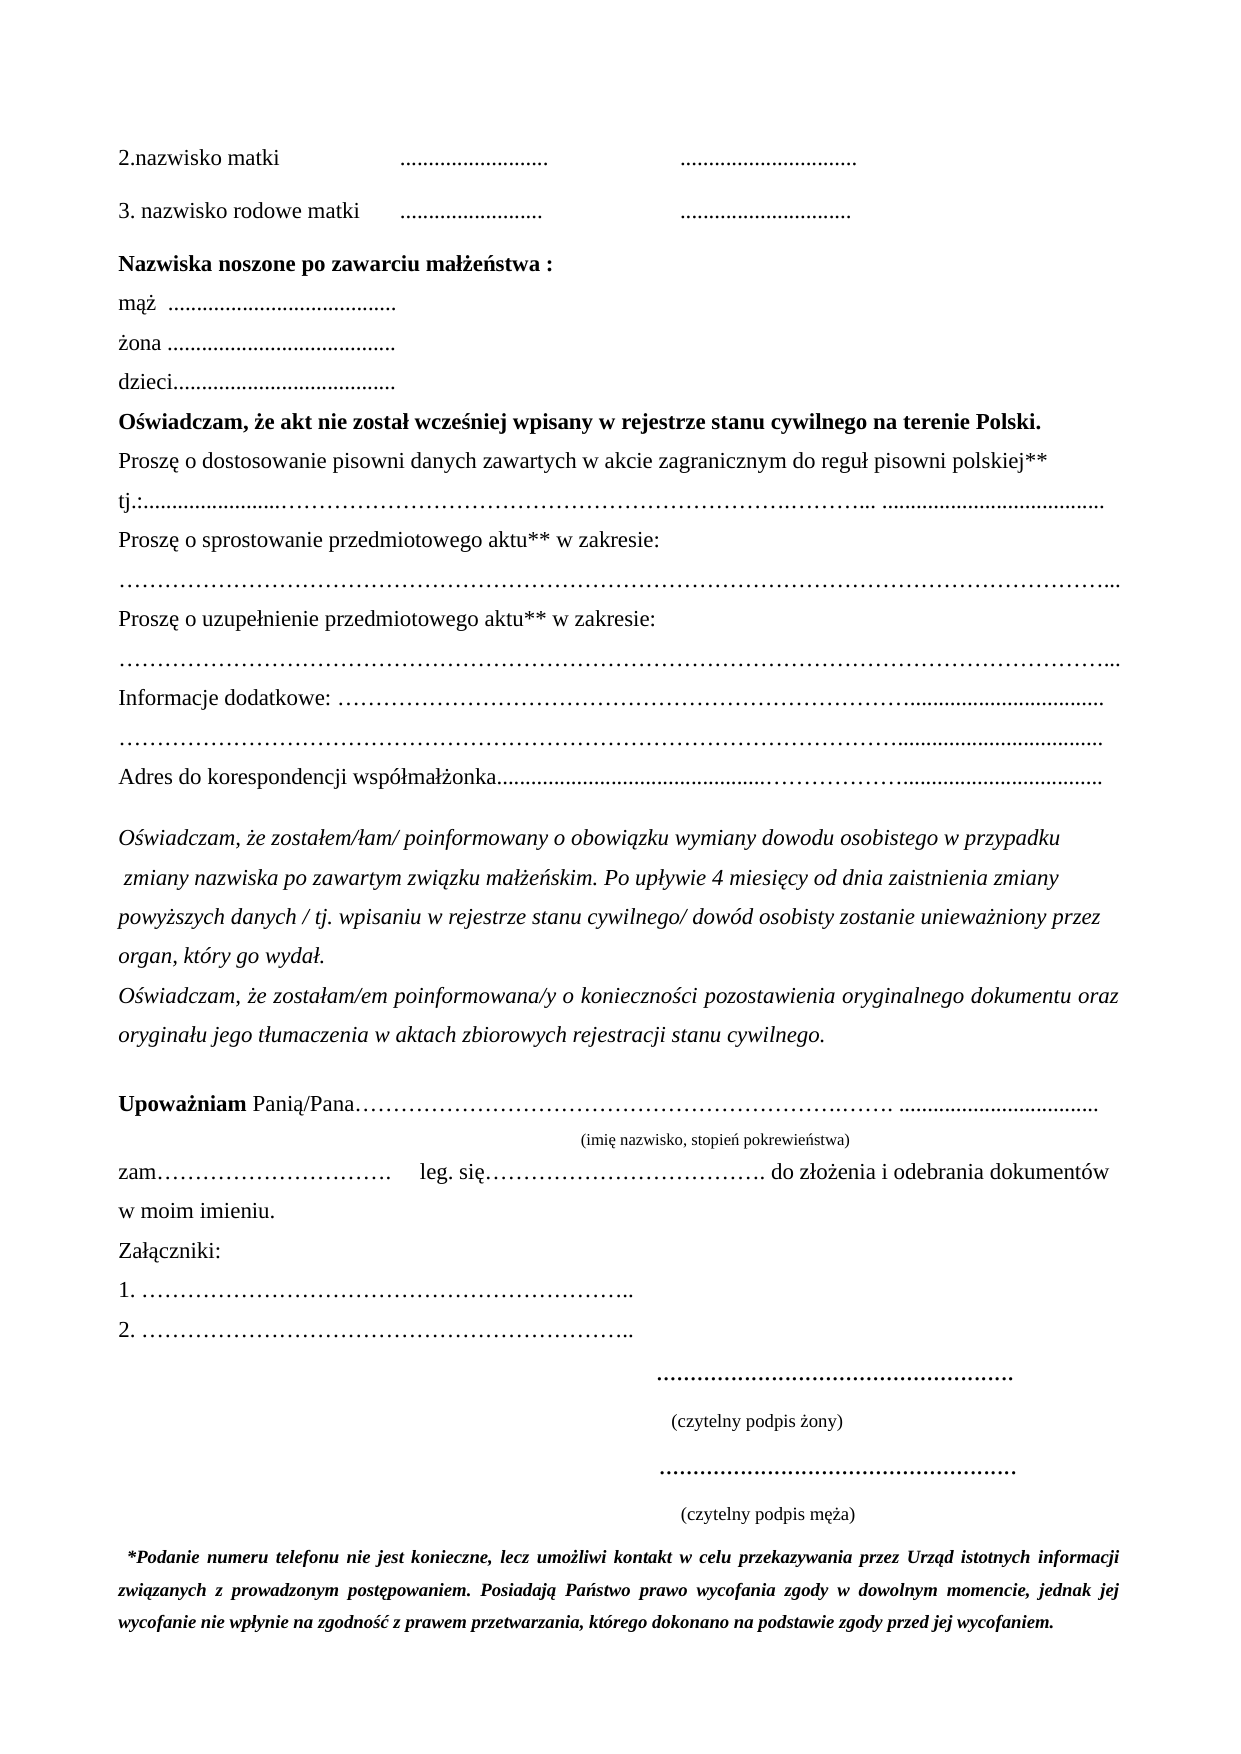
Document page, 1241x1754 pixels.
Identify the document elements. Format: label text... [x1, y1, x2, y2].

text …………………………………………………………………………………………………………………... [118, 645, 1122, 671]
text (imię nazwisko, stopień pokrewieństwa) [118, 1129, 1122, 1148]
text Oświadczam, że zostałem/łam/ poinformowany o obowiązku wymiany dowodu osobistego w przypadku [118, 824, 1122, 851]
text ..................................................... [568, 1355, 1122, 1387]
text (czytelny podpis żony) [118, 1402, 1122, 1433]
text Proszę o uzupełnienie przedmiotowego aktu** w zakresie: [118, 605, 1122, 632]
text ………………………………………………………………………………………….................................... [118, 724, 1122, 750]
text mąż ........................................ [118, 289, 1122, 316]
text zam…………………………. leg. się………………………………. do złożenia i odebrania dokumentów w moim imieniu. [118, 1158, 1122, 1224]
text …………………………………………………………………………………………………………………... [118, 566, 1122, 592]
text *Podanie numeru telefonu nie jest konieczne, lecz umożliwi kontakt w celu przekazywania przez Urząd istotnych informacji związanych z prowadzonym postępowaniem. Posiadają Państwo prawo wycofania zgody w dowolnym momencie, jednak jej wycofanie nie wpłynie na zgodność z prawem przetwarzania, którego dokonano na podstawie zgody przed jej wycofaniem. [118, 1542, 1122, 1633]
text 3. nazwisko rodowe matki ......................... .............................. [118, 197, 1122, 223]
text Proszę o sprostowanie przedmiotowego aktu** w zakresie: [118, 526, 1122, 553]
text Oświadczam, że zostałam/em poinformowana/y o konieczności pozostawienia oryginalnego dokumentu oraz oryginału jego tłumaczenia w aktach zbiorowych rejestracji stanu cywilnego. [118, 982, 1122, 1048]
text Upoważniam Panią/Pana……………………………………………………….……. ................................... [118, 1090, 1122, 1116]
text żona ........................................ [118, 329, 1122, 355]
text Informacje dodatkowe: ………………………………………………………………….................................. [118, 684, 1122, 711]
text Nazwiska noszone po zawarciu małżeństwa : [118, 250, 1122, 276]
text Proszę o dostosowanie pisowni danych zawartych w akcie zagranicznym do reguł pisowni polskiej** tj.:........................………………………………………………………….………... ....................................... [118, 447, 1122, 513]
text zmiany nazwiska po zawartym związku małżeńskim. Po upływie 4 miesięcy od dnia zaistnienia zmiany powyższych danych / tj. wpisaniu w rejestrze stanu cywilnego/ dowód osobisty zostanie unieważniony przez organ, który go wydał. [118, 864, 1122, 969]
text Adres do korespondencji współmałżonka...............................................………………................................... [118, 763, 1122, 789]
text dzieci....................................... [118, 368, 1122, 395]
text ..................................................... [118, 1449, 1122, 1480]
text (czytelny podpis męża) [118, 1495, 1122, 1527]
text 2.nazwisko matki .......................... ............................... [118, 144, 1122, 171]
text 1. ……………………………………………………….. [118, 1276, 1122, 1303]
text Oświadczam, że akt nie został wcześniej wpisany w rejestrze stanu cywilnego na terenie Polski. [118, 408, 1122, 434]
text Załączniki: [118, 1237, 1122, 1263]
text 2. ……………………………………………………….. [118, 1316, 1122, 1342]
